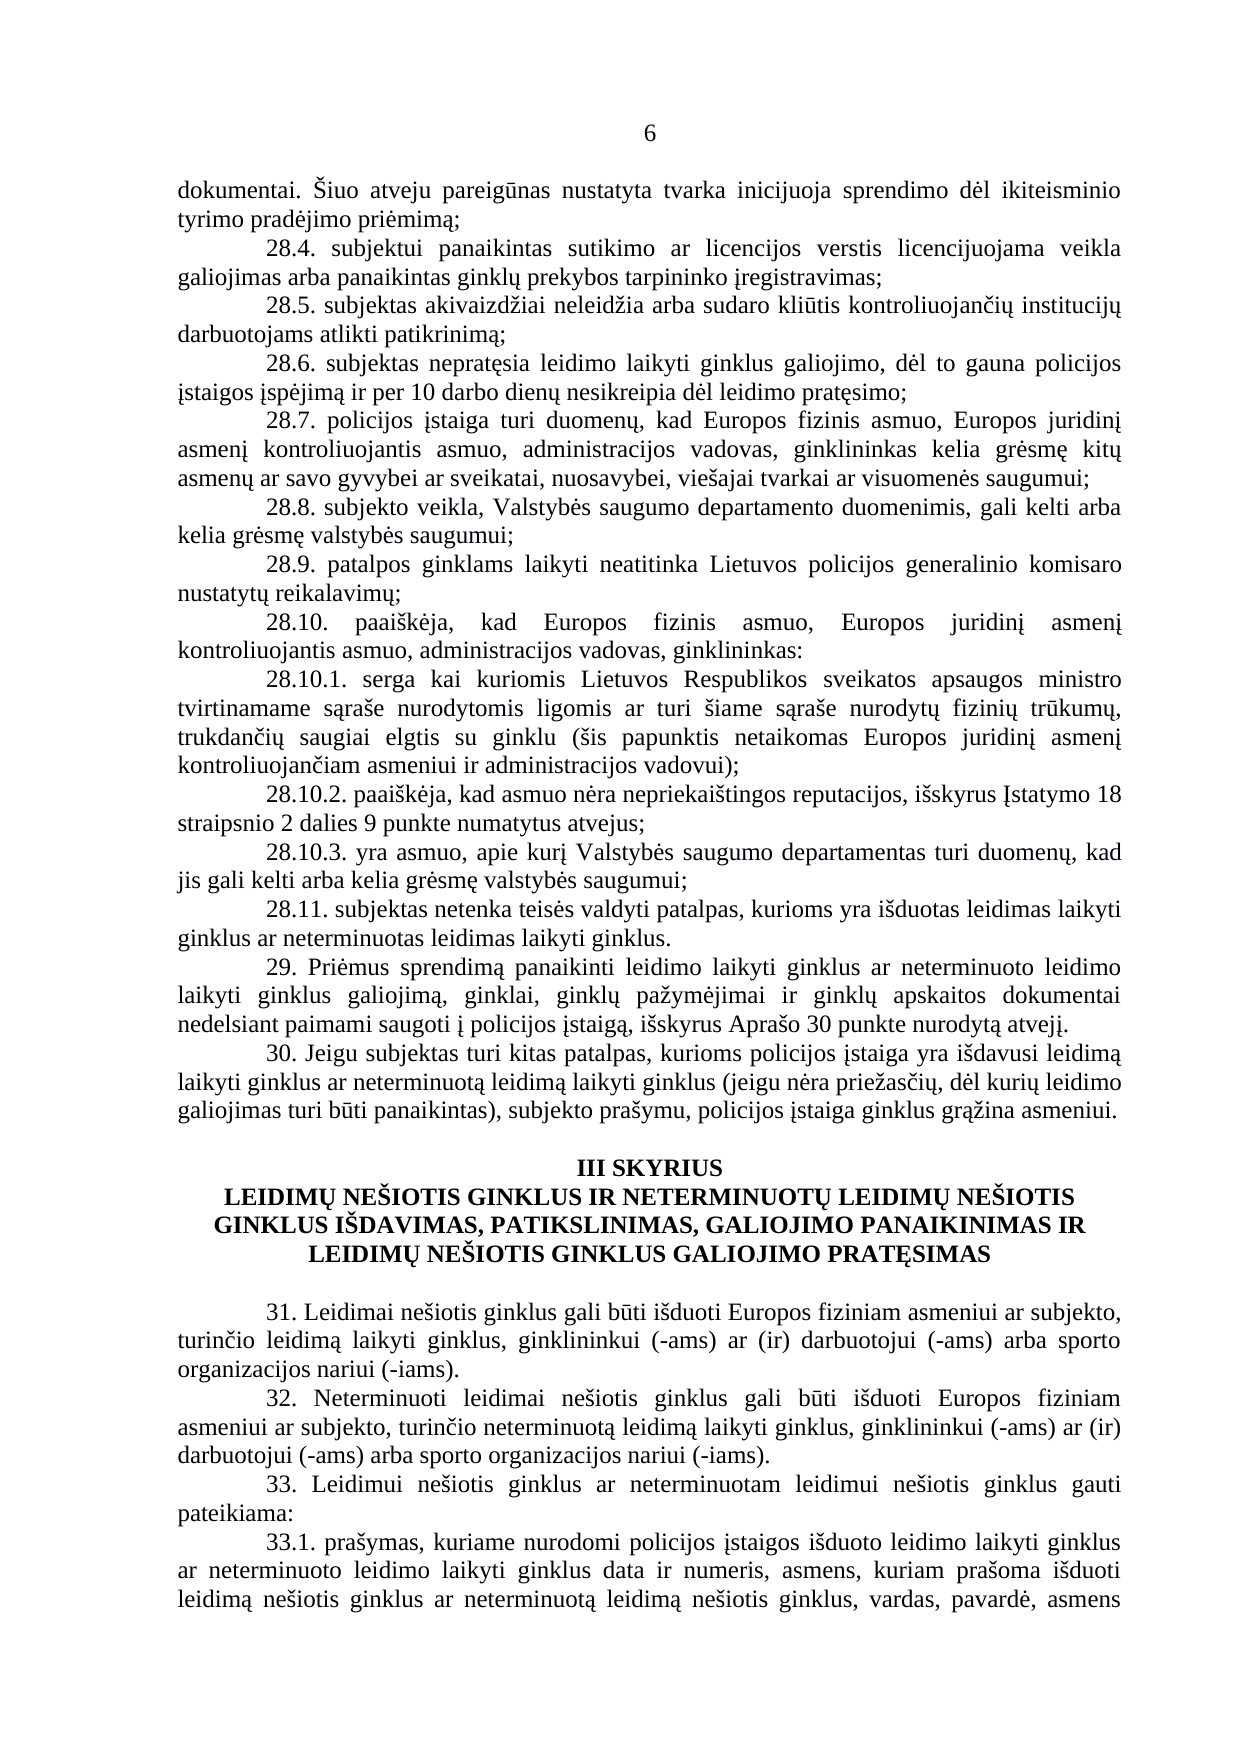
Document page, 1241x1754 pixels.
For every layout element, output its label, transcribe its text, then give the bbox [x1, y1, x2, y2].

text 33.1. prašymas, kuriame nurodomi policijos įstaigos išduoto leidimo laikyti ginklus ar neterminuoto leidimo laikyti ginklus data ir numeris, asmens, kuriam prašoma išduoti leidimą nešiotis ginklus ar neterminuotą leidimą nešiotis ginklus, vardas, pavardė, asmens [177, 1527, 1122, 1613]
text 28.10.1. serga kai kuriomis Lietuvos Respublikos sveikatos apsaugos ministro tvirtinamame sąraše nurodytomis ligomis ar turi šiame sąraše nurodytų fizinių trūkumų, trukdančių saugiai elgtis su ginklu (šis papunktis netaikomas Europos juridinį asmenį kontroliuojančiam asmeniui ir administracijos vadovui); [177, 664, 1122, 779]
text 28.9. patalpos ginklams laikyti neatitinka Lietuvos policijos generalinio komisaro nustatytų reikalavimų; [177, 549, 1122, 607]
text 32. Neterminuoti leidimai nešiotis ginklus gali būti išduoti Europos fiziniam asmeniui ar subjekto, turinčio neterminuotą leidimą laikyti ginklus, ginklininkui (-ams) ar (ir) darbuotojui (-ams) arba sporto organizacijos nariui (-iams). [177, 1383, 1122, 1469]
text 28.7. policijos įstaiga turi duomenų, kad Europos fizinis asmuo, Europos juridinį asmenį kontroliuojantis asmuo, administracijos vadovas, ginklininkas kelia grėsmę kitų asmenų ar savo gyvybei ar sveikatai, nuosavybei, viešajai tvarkai ar visuomenės saugumui; [177, 406, 1122, 492]
text 31. Leidimai nešiotis ginklus gali būti išduoti Europos fiziniam asmeniui ar subjekto, turinčio leidimą laikyti ginklus, ginklininkui (-ams) ar (ir) darbuotojui (-ams) arba sporto organizacijos nariui (-iams). [177, 1297, 1122, 1383]
text 28.8. subjekto veikla, Valstybės saugumo departamento duomenimis, gali kelti arba kelia grėsmę valstybės saugumui; [177, 492, 1122, 549]
text 30. Jeigu subjektas turi kitas patalpas, kurioms policijos įstaiga yra išdavusi leidimą laikyti ginklus ar neterminuotą leidimą laikyti ginklus (jeigu nėra priežasčių, dėl kurių leidimo galiojimas turi būti panaikintas), subjekto prašymu, policijos įstaiga ginklus grąžina asmeniui. [177, 1038, 1122, 1124]
text 28.5. subjektas akivaizdžiai neleidžia arba sudaro kliūtis kontroliuojančių institucijų darbuotojams atlikti patikrinimą; [177, 291, 1122, 348]
text 28.10.3. yra asmuo, apie kurį Valstybės saugumo departamentas turi duomenų, kad jis gali kelti arba kelia grėsmę valstybės saugumui; [177, 837, 1122, 894]
text 28.6. subjektas nepratęsia leidimo laikyti ginklus galiojimo, dėl to gauna policijos įstaigos įspėjimą ir per 10 darbo dienų nesikreipia dėl leidimo pratęsimo; [177, 348, 1122, 406]
text dokumentai. Šiuo atveju pareigūnas nustatyta tvarka inicijuoja sprendimo dėl ikiteisminio tyrimo pradėjimo priėmimą; [177, 176, 1122, 233]
text 28.10.2. paaiškėja, kad asmuo nėra nepriekaištingos reputacijos, išskyrus Įstatymo 18 straipsnio 2 dalies 9 punkte numatytus atvejus; [177, 779, 1122, 837]
text 28.10. paaiškėja, kad Europos fizinis asmuo, Europos juridinį asmenį kontroliuojantis asmuo, administracijos vadovas, ginklininkas: [177, 607, 1122, 664]
text 28.4. subjektui panaikintas sutikimo ar licencijos verstis licencijuojama veikla galiojimas arba panaikintas ginklų prekybos tarpininko įregistravimas; [177, 233, 1122, 291]
text III SKYRIUS [177, 1153, 1122, 1182]
text 29. Priėmus sprendimą panaikinti leidimo laikyti ginklus ar neterminuoto leidimo laikyti ginklus galiojimą, ginklai, ginklų pažymėjimai ir ginklų apskaitos dokumentai nedelsiant paimami saugoti į policijos įstaigą, išskyrus Aprašo 30 punkte nurodytą atvejį. [177, 952, 1122, 1038]
text 28.11. subjektas netenka teisės valdyti patalpas, kurioms yra išduotas leidimas laikyti ginklus ar neterminuotas leidimas laikyti ginklus. [177, 894, 1122, 952]
text 33. Leidimui nešiotis ginklus ar neterminuotam leidimui nešiotis ginklus gauti pateikiama: [177, 1469, 1122, 1527]
text LEIDIMŲ NEŠIOTIS GINKLUS ir neterminuotų leidimų nešiotis ginklus IŠDAVIMAS, patikslinimas, galiojimo panaikinimas ir LEIDIMŲ NEŠIOTIS GINKLUS galiojimo pratęsimas [177, 1182, 1122, 1268]
